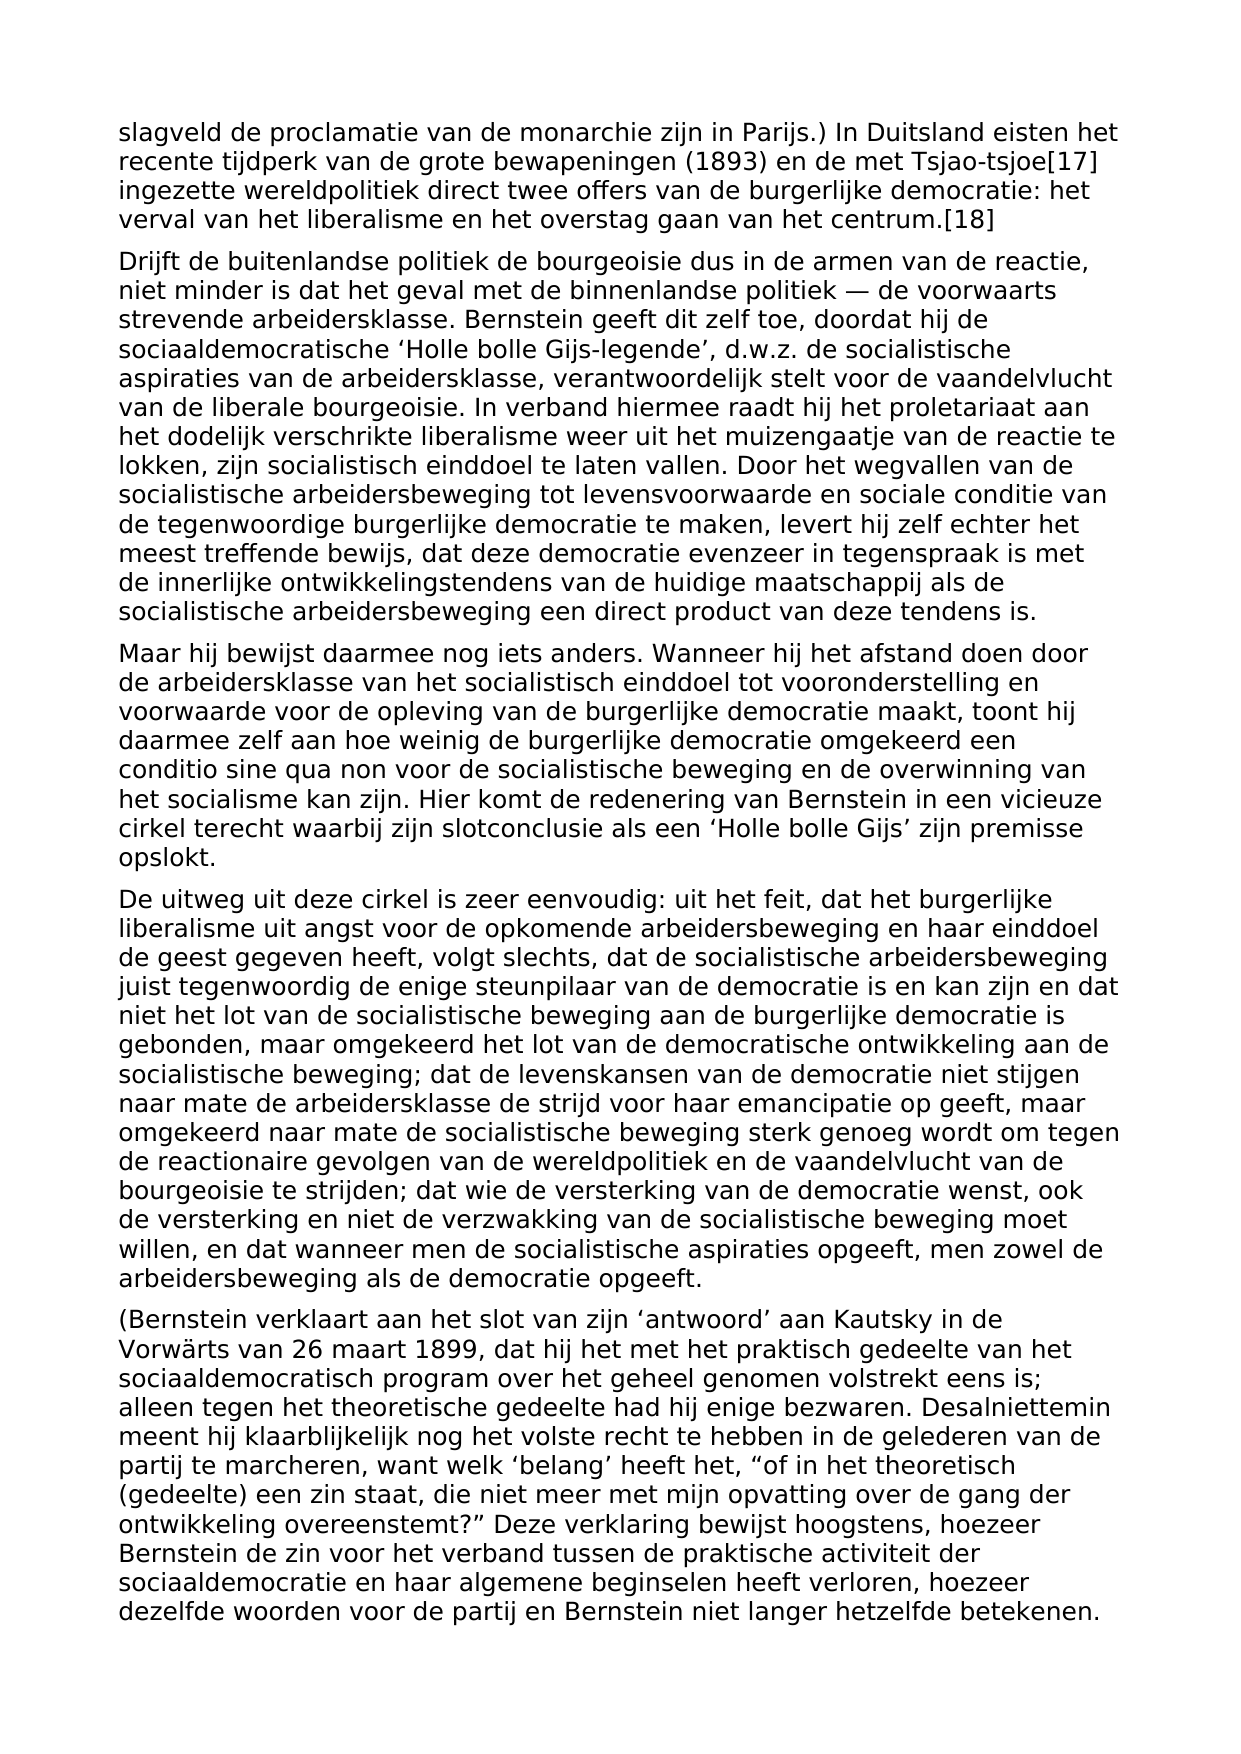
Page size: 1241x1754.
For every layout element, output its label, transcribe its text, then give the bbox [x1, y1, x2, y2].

text Drijft de buitenlandse politiek de bourgeoisie dus in de armen van de reactie, niet minder is dat het geval met de binnenlandse politiek — de voorwaarts strevende arbeidersklasse. Bernstein geeft dit zelf toe, doordat hij de sociaaldemocratische ‘Holle bolle Gijs-legende’, d.w.z. de socialistische aspiraties van de arbeidersklasse, verantwoordelijk stelt voor de vaandelvlucht van de liberale bourgeoisie. In verband hiermee raadt hij het proletariaat aan het dodelijk verschrikte liberalisme weer uit het muizengaatje van de reactie te lokken, zijn socialistisch einddoel te laten vallen. Door het wegvallen van de socialistische arbeidersbeweging tot levensvoorwaarde en sociale conditie van de tegenwoordige burgerlijke democratie te maken, levert hij zelf echter het meest treffende bewijs, dat deze democratie evenzeer in tegenspraak is met de innerlijke ontwikkelingstendens van de huidige maatschappij als de socialistische arbeidersbeweging een direct product van deze tendens is. [118, 247, 1122, 626]
text De uitweg uit deze cirkel is zeer eenvoudig: uit het feit, dat het burgerlijke liberalisme uit angst voor de opkomende arbeidersbeweging en haar einddoel de geest gegeven heeft, volgt slechts, dat de socialistische arbeidersbeweging juist tegenwoordig de enige steunpilaar van de democratie is en kan zijn en dat niet het lot van de socialistische beweging aan de burgerlijke democratie is gebonden, maar omgekeerd het lot van de democratische ontwikkeling aan de socialistische beweging; dat de levenskansen van de democratie niet stijgen naar mate de arbeidersklasse de strijd voor haar emancipatie op geeft, maar omgekeerd naar mate de socialistische beweging sterk genoeg wordt om tegen de reactionaire gevolgen van de wereldpolitiek en de vaandelvlucht van de bourgeoisie te strijden; dat wie de versterking van de democratie wenst, ook de versterking en niet de verzwakking van de socialistische beweging moet willen, en dat wanneer men de socialistische aspiraties opgeeft, men zowel de arbeidersbeweging als de democratie opgeeft. [118, 885, 1122, 1293]
text slagveld de proclamatie van de monarchie zijn in Parijs.) In Duitsland eisten het recente tijdperk van de grote bewapeningen (1893) en de met Tsjao-tsjoe[17] ingezette wereldpolitiek direct twee offers van de burgerlijke democratie: het verval van het liberalisme en het overstag gaan van het centrum.[18] [118, 118, 1122, 235]
text (Bernstein verklaart aan het slot van zijn ‘antwoord’ aan Kautsky in de Vorwärts van 26 maart 1899, dat hij het met het praktisch gedeelte van het sociaaldemocratisch program over het geheel genomen volstrekt eens is; alleen tegen het theoretische gedeelte had hij enige bezwaren. Desalniettemin meent hij klaarblijkelijk nog het volste recht te hebben in de gelederen van de partij te marcheren, want welk ‘belang’ heeft het, “of in het theoretisch (gedeelte) een zin staat, die niet meer met mijn opvatting over de gang der ontwikkeling overeenstemt?” Deze verklaring bewijst hoogstens, hoezeer Bernstein de zin voor het verband tussen de praktische activiteit der sociaaldemocratie en haar algemene beginselen heeft verloren, hoezeer dezelfde woorden voor de partij en Bernstein niet langer hetzelfde betekenen. [118, 1306, 1122, 1626]
text Maar hij bewijst daarmee nog iets anders. Wanneer hij het afstand doen door de arbeidersklasse van het socialistisch einddoel tot vooronderstelling en voorwaarde voor de opleving van de burgerlijke democratie maakt, toont hij daarmee zelf aan hoe weinig de burgerlijke democratie omgekeerd een conditio sine qua non voor de socialistische beweging en de overwinning van het socialisme kan zijn. Hier komt de redenering van Bernstein in een vicieuze cirkel terecht waarbij zijn slotconclusie als een ‘Holle bolle Gijs’ zijn premisse opslokt. [118, 639, 1122, 872]
